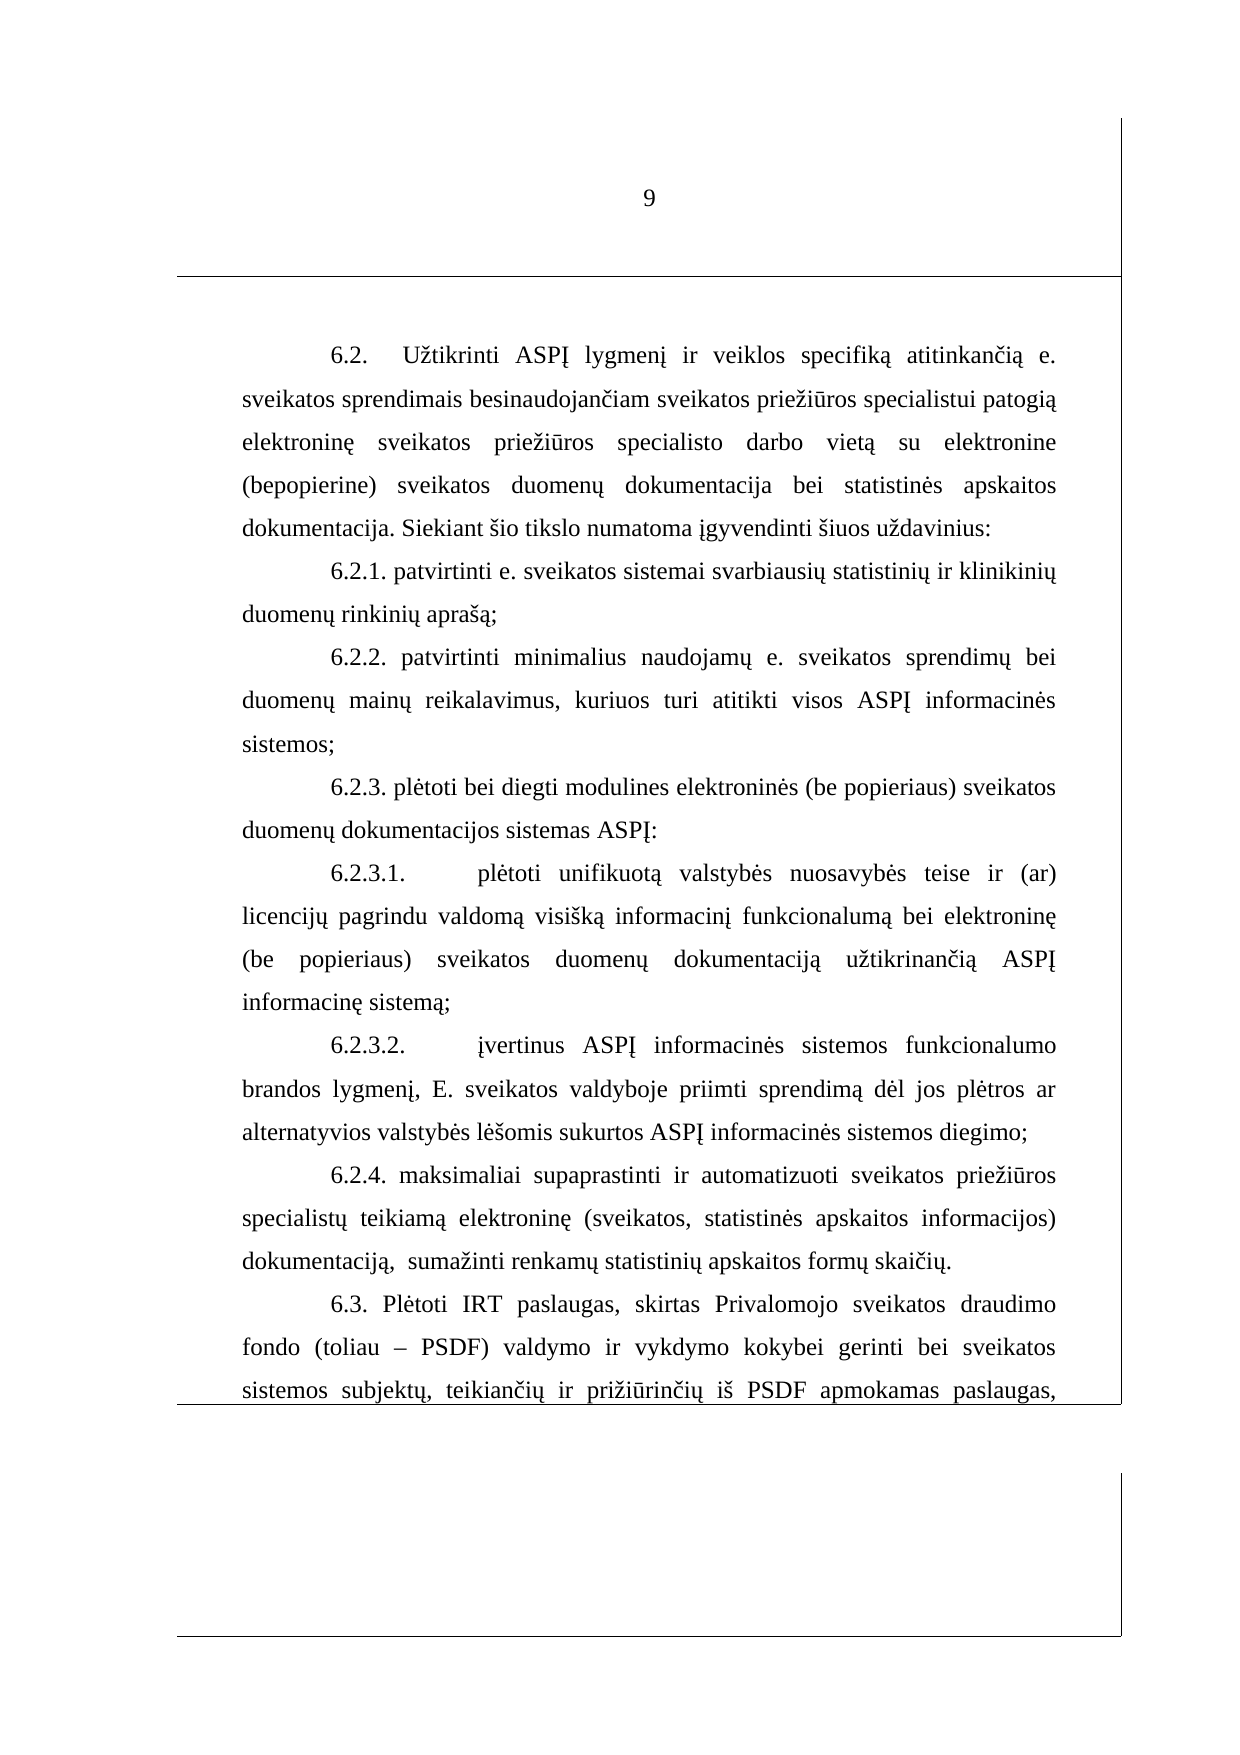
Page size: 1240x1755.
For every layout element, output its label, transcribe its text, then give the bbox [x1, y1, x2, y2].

text 6.2.2. patvirtinti minimalius naudojamų e. sveikatos sprendimų bei duomenų mainų reikalavimus, kuriuos turi atitikti visos ASPĮ informacinės sistemos; [177, 578, 1121, 707]
text 6.2.3.1. plėtoti unifikuotą valstybės nuosavybės teise ir (ar) licencijų pagrindu valdomą visišką informacinį funkcionalumą bei elektroninę (be popieriaus) sveikatos duomenų dokumentaciją užtikrinančią ASPĮ informacinę sistemą; [177, 793, 1121, 966]
text 6.2.1. patvirtinti e. sveikatos sistemai svarbiausių statistinių ir klinikinių duomenų rinkinių aprašą; [177, 492, 1121, 578]
text 6.2.3.2. įvertinus ASPĮ informacinės sistemos funkcionalumo brandos lygmenį, E. sveikatos valdyboje priimti sprendimą dėl jos plėtros ar alternatyvios valstybės lėšomis sukurtos ASPĮ informacinės sistemos diegimo; [177, 966, 1121, 1095]
text 6.3. Plėtoti IRT paslaugas, skirtas Privalomojo sveikatos draudimo fondo (toliau – PSDF) valdymo ir vykdymo kokybei gerinti bei sveikatos sistemos subjektų, teikiančių ir prižiūrinčių iš PSDF apmokamas paslaugas, bendradarbiavimui vystyti. Siekiant šio tikslo numatoma įgyvendinti šiuos uždavinius: [177, 1225, 1121, 1404]
text 6.2.3. plėtoti bei diegti modulines elektroninės (be popieriaus) sveikatos duomenų dokumentacijos sistemas ASPĮ: [177, 707, 1121, 793]
text 6.2.4. maksimaliai supaprastinti ir automatizuoti sveikatos priežiūros specialistų teikiamą elektroninę (sveikatos, statistinės apskaitos informacijos) dokumentaciją, sumažinti renkamų statistinių apskaitos formų skaičių. [177, 1095, 1121, 1225]
text 6.2. Užtikrinti ASPĮ lygmenį ir veiklos specifiką atitinkančią e. sveikatos sprendimais besinaudojančiam sveikatos priežiūros specialistui patogią elektroninę sveikatos priežiūros specialisto darbo vietą su elektronine (bepopierine) sveikatos duomenų dokumentacija bei statistinės apskaitos dokumentacija. Siekiant šio tikslo numatoma įgyvendinti šiuos uždavinius: [177, 276, 1121, 492]
